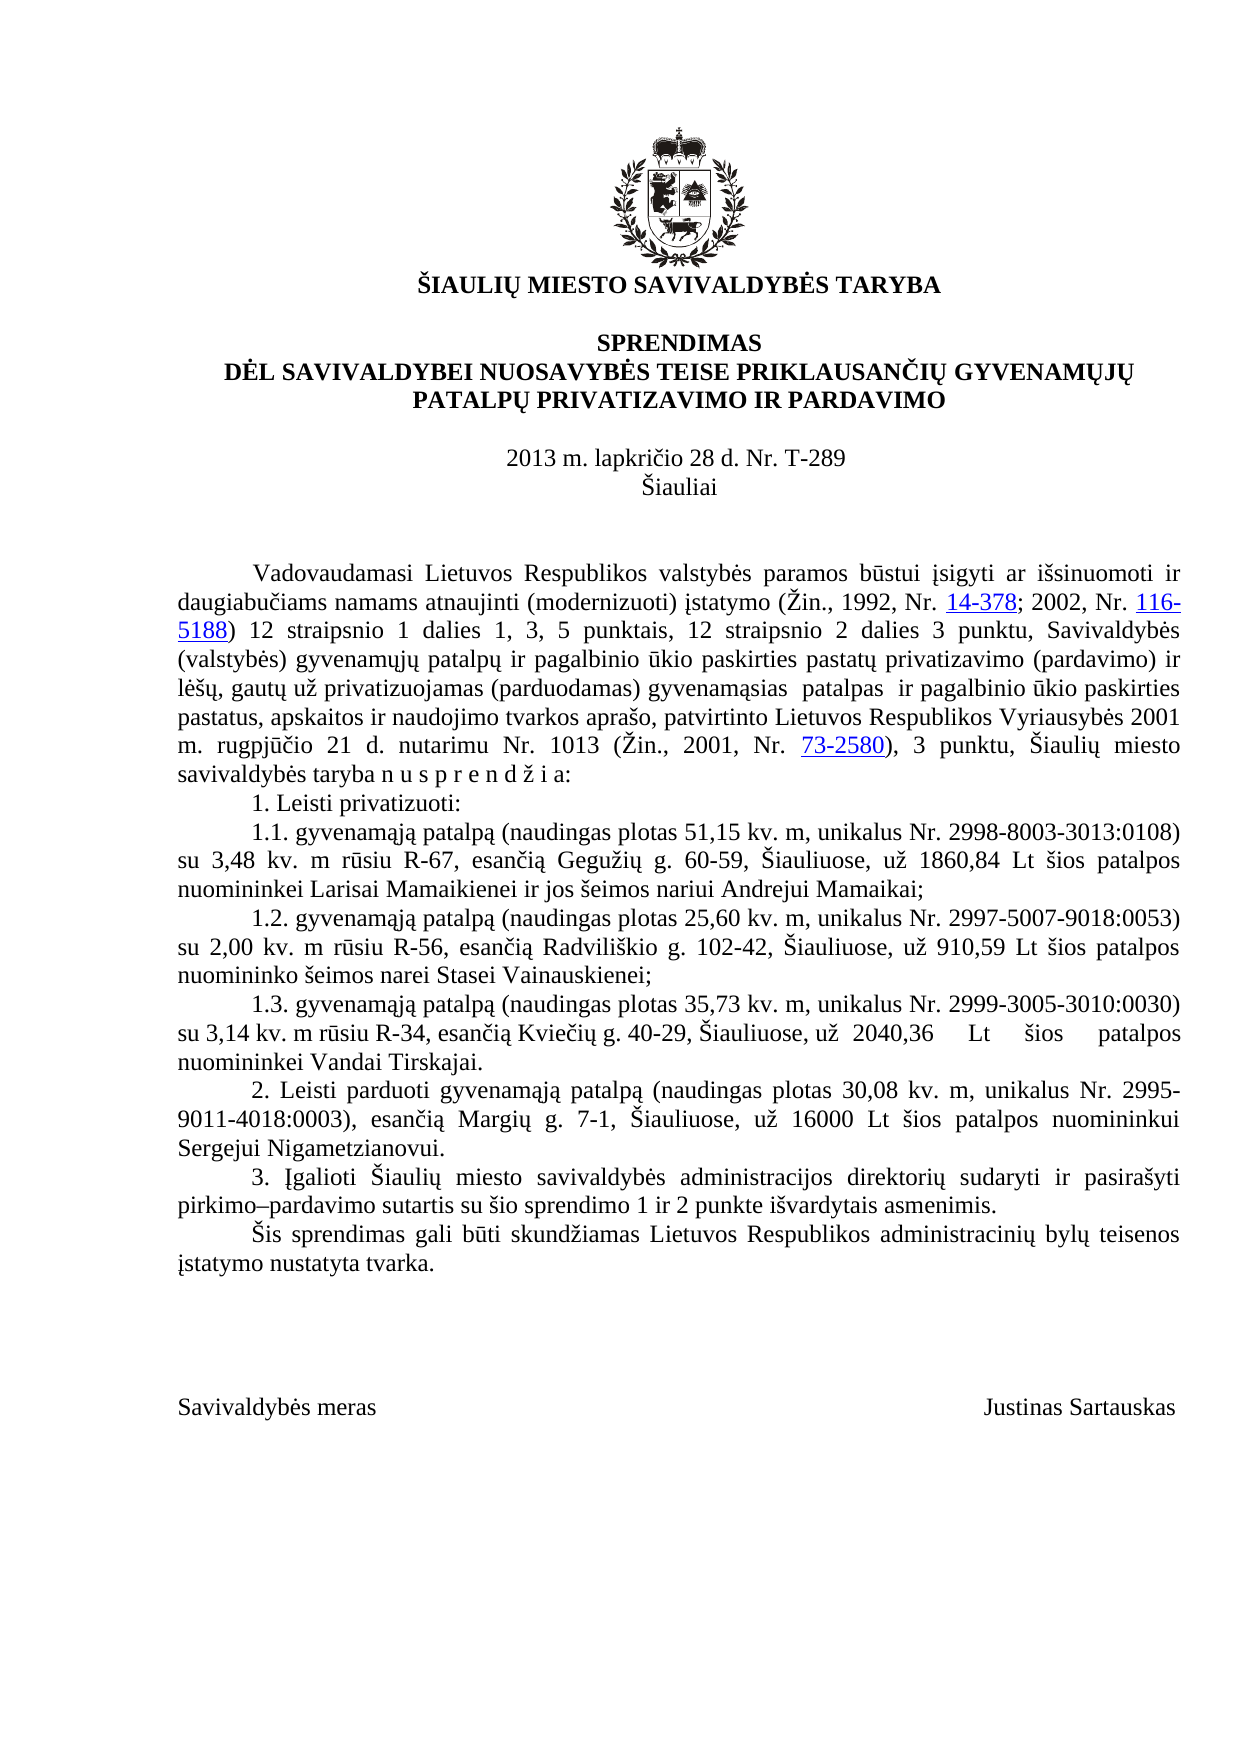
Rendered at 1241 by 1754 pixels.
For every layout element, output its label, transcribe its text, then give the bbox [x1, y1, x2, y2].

text Vadovaudamasi Lietuvos Respublikos valstybės paramos būstui įsigyti ar išsinuomoti ir daugiabučiams namams atnaujinti (modernizuoti) įstatymo (Žin., 1992, Nr. 14-378; 2002, Nr. 116-5188) 12 straipsnio 1 dalies 1, 3, 5 punktais, 12 straipsnio 2 dalies 3 punktu, Savivaldybės (valstybės) gyvenamųjų patalpų ir pagalbinio ūkio paskirties pastatų privatizavimo (pardavimo) ir lėšų, gautų už privatizuojamas (parduodamas) gyvenamąsias patalpas ir pagalbinio ūkio paskirties pastatus, apskaitos ir naudojimo tvarkos aprašo, patvirtinto Lietuvos Respublikos Vyriausybės 2001 m. rugpjūčio 21 d. nutarimu Nr. 1013 (Žin., 2001, Nr. 73-2580), 3 punktu, Šiaulių miesto savivaldybės taryba n u s p r e n d ž i a: [177, 558, 1181, 788]
text ŠIAULIŲ MIESTO SAVIVALDYBĖS TARYBA [177, 271, 1181, 299]
text SPRENDIMAS [177, 328, 1181, 357]
text 2. Leisti parduoti gyvenamąją patalpą (naudingas plotas 30,08 kv. m, unikalus Nr. 2995-9011-4018:0003), esančią Margių g. 7-1, Šiauliuose, už 16000 Lt šios patalpos nuomininkui Sergejui Nigametzianovui. [177, 1076, 1181, 1162]
text 3. Įgalioti Šiaulių miesto savivaldybės administracijos direktorių sudaryti ir pasirašyti pirkimo–pardavimo sutartis su šio sprendimo 1 ir 2 punkte išvardytais asmenimis. [177, 1162, 1181, 1219]
text 1.1. gyvenamąją patalpą (naudingas plotas 51,15 kv. m, unikalus Nr. 2998-8003-3013:0108) su 3,48 kv. m rūsiu R-67, esančią Gegužių g. 60-59, Šiauliuose, už 1860,84 Lt šios patalpos nuomininkei Larisai Mamaikienei ir jos šeimos nariui Andrejui Mamaikai; [177, 817, 1181, 903]
text 1.3. gyvenamąją patalpą (naudingas plotas 35,73 kv. m, unikalus Nr. 2999-3005-3010:0030) su 3,14 kv. m rūsiu R-34, esančią Kviečių g. 40-29, Šiauliuose, už 2040,36 Lt šios patalpos nuomininkei Vandai Tirskajai. [177, 989, 1181, 1076]
text Šiauliai [177, 472, 1181, 501]
text Savivaldybės meras Justinas Sartauskas [177, 1392, 1181, 1421]
text DĖL SAVIVALDYBEI NUOSAVYBĖS TEISE PRIKLAUSANČIŲ GYVENAMŲJŲ PATALPŲ PRIVATIZAVIMO IR PARDAVIMO [177, 357, 1181, 414]
text 2013 m. lapkričio 28 d. Nr. T-289 [177, 443, 1181, 472]
text Šis sprendimas gali būti skundžiamas Lietuvos Respublikos administracinių bylų teisenos įstatymo nustatyta tvarka. [177, 1219, 1181, 1277]
text 1. Leisti privatizuoti: [251, 788, 1181, 817]
text 1.2. gyvenamąją patalpą (naudingas plotas 25,60 kv. m, unikalus Nr. 2997-5007-9018:0053) su 2,00 kv. m rūsiu R-56, esančią Radviliškio g. 102-42, Šiauliuose, už 910,59 Lt šios patalpos nuomininko šeimos narei Stasei Vainauskienei; [177, 903, 1181, 989]
